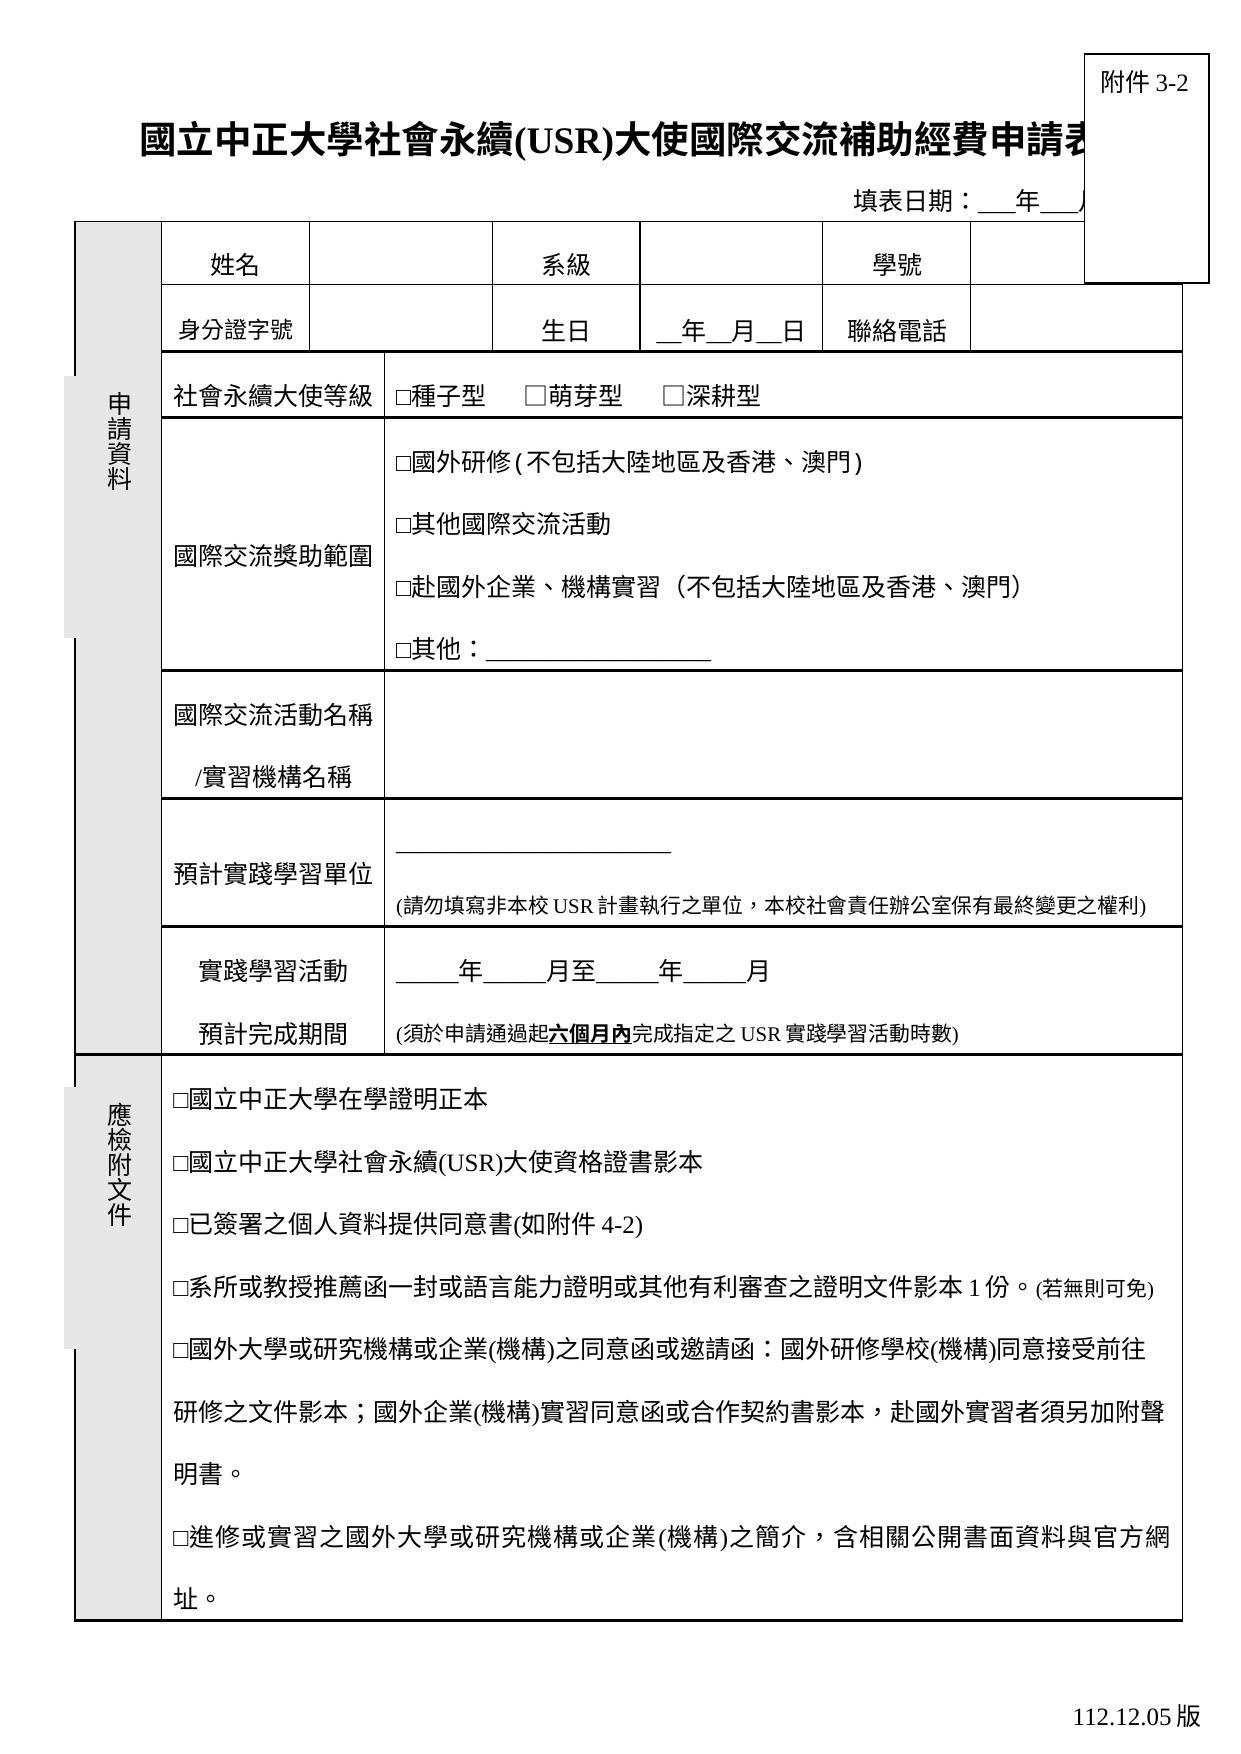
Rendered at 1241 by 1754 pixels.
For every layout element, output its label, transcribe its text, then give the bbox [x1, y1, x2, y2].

table_header [641, 222, 822, 284]
table_cell 預計實踐學習單位 [162, 800, 384, 925]
table_header [64, 222, 161, 1053]
table_cell [64, 1056, 161, 1619]
table_header 學號 [823, 222, 970, 284]
table_cell 實踐學習活動 預計完成期間 [162, 928, 384, 1053]
text 填表日期：___年___月___日 [1057, 1689, 1223, 1754]
table_header [971, 222, 1084, 284]
text 填表日期：___年___月___日 [75, 158, 1084, 221]
table_cell __年__月__日 [641, 285, 822, 350]
table_cell [385, 672, 1182, 797]
table_cell □國立中正大學在學證明正本 □國立中正大學社會永續(USR)大使資格證書影本 □已簽署之個人資料提供同意書(如附件4-2) □系所或教授推薦函一封或語言能力證明或其他有利審查之證明文件影本1份。(若無則可免) □國外大學或研究機構或企業(機構)之同意函或邀請函：國外研修學校(機構)同意接受前往研修之文件影本；國外企業(機構)實習同意函或合作契約書影本，赴國外實習者須另加附聲明書。 □進修或實習之國外大學或研究機構或企業(機構)之簡介，含相關公開書面資料與官方網址。 [162, 1056, 1182, 1619]
table_cell [310, 285, 492, 350]
table_cell 國際交流獎助範圍 [162, 419, 384, 669]
table_cell 國際交流活動名稱/實習機構名稱 [162, 672, 384, 797]
table_cell _____年_____月至_____年_____月 (須於申請通過起六個月內完成指定之USR實踐學習活動時數) [385, 928, 1182, 1053]
table_cell 聯絡電話 [823, 285, 970, 350]
table_cell 身分證字號 [162, 285, 309, 350]
text 112.12.05版 [1072, 1696, 1208, 1732]
table_cell □種子型 □萌芽型 □深耕型 [385, 353, 1182, 416]
table_cell [971, 285, 1182, 350]
table_cell ______________________ (請勿填寫非本校USR計畫執行之單位，本校社會責任辦公室保有最終變更之權利) [385, 800, 1182, 925]
table_cell 社會永續大使等級 [162, 353, 384, 416]
table_header 系級 [493, 222, 639, 284]
table_header [310, 222, 492, 284]
table_header 姓名 [162, 222, 309, 284]
text 附件3-2 [1100, 62, 1193, 98]
table_cell □國外研修(不包括大陸地區及香港、澳門) □其他國際交流活動 □赴國外企業、機構實習（不包括大陸地區及香港、澳門） □其他：__________________ [385, 419, 1182, 669]
text 國立中正大學社會永續(USR)大使國際交流補助經費申請表 [1085, 55, 1208, 282]
table_cell 生日 [493, 285, 639, 350]
text 國立中正大學社會永續(USR)大使國際交流補助經費申請表 [75, 96, 1084, 158]
